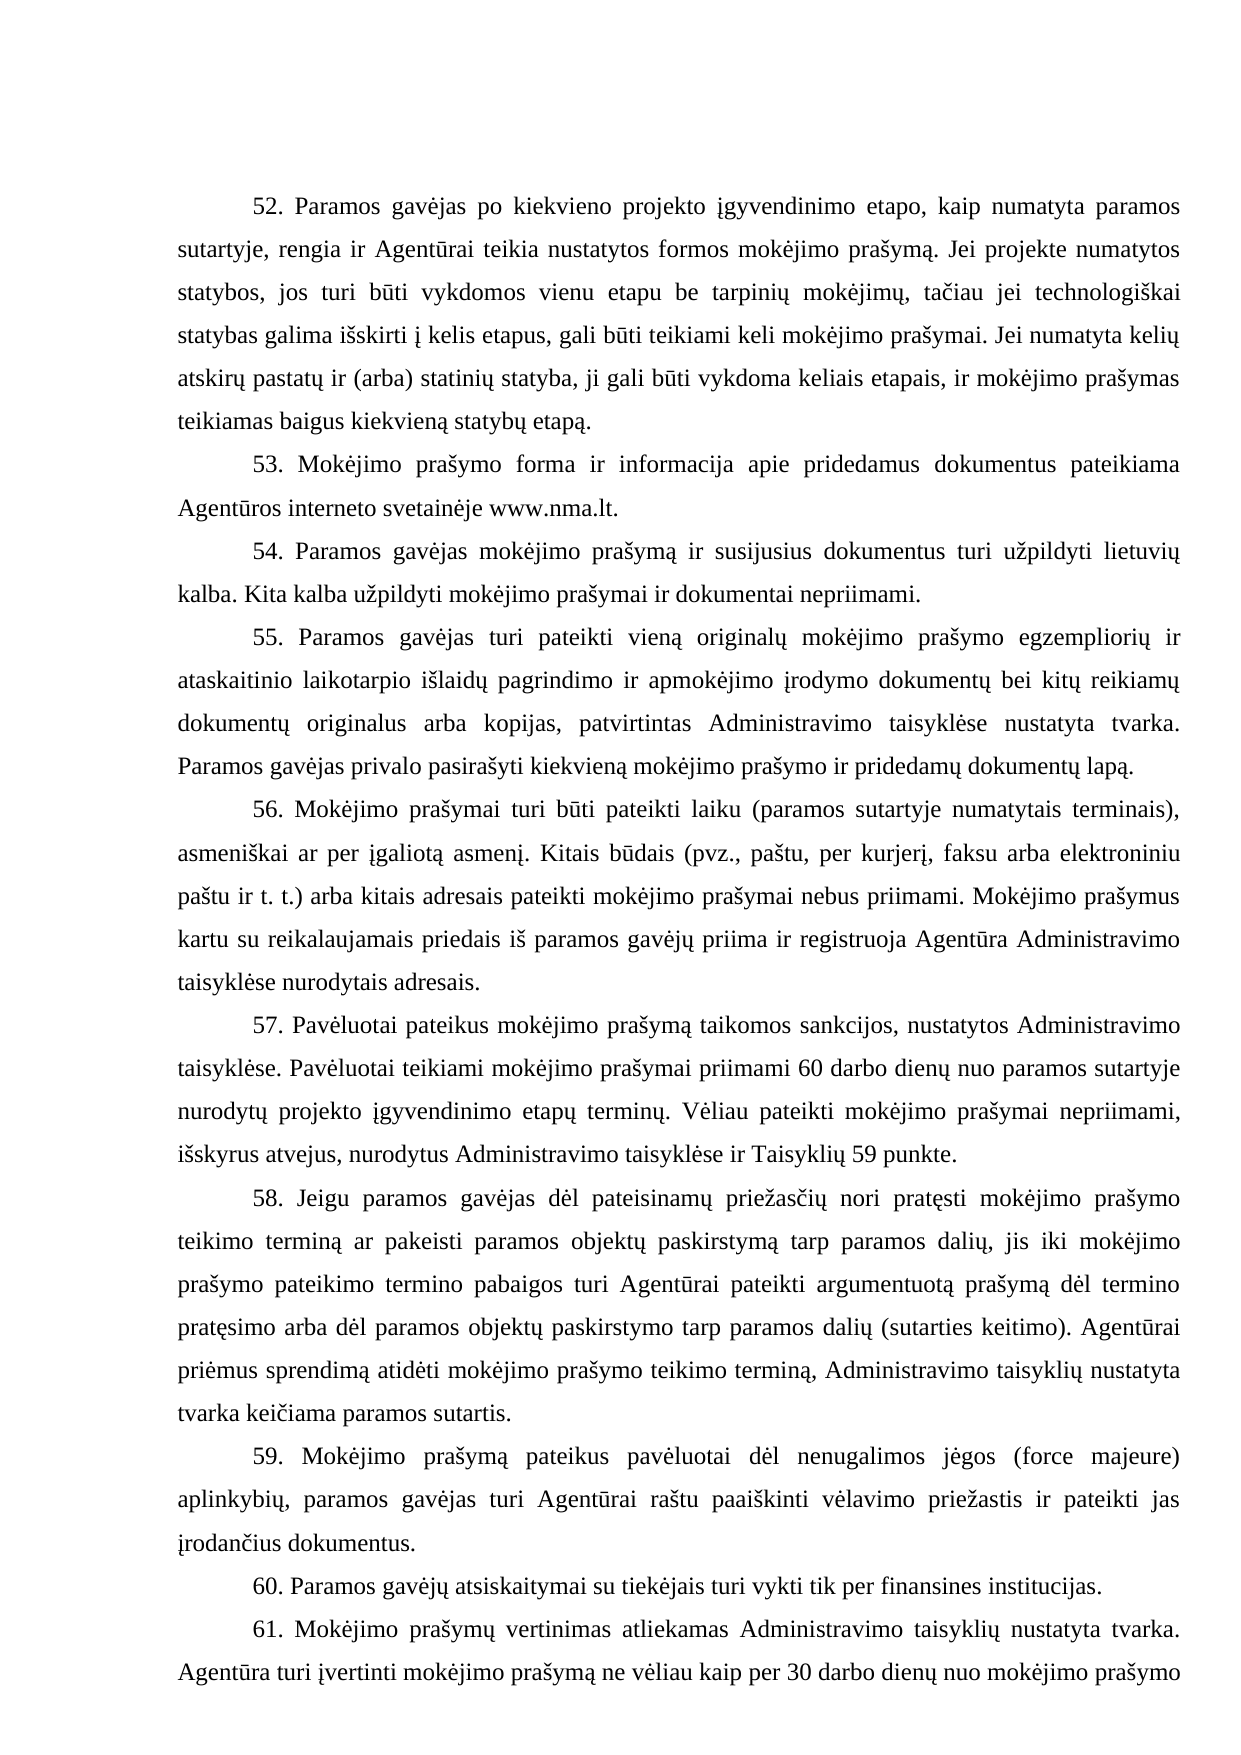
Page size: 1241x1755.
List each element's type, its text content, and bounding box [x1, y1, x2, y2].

text 54. Paramos gavėjas mokėjimo prašymą ir susijusius dokumentus turi užpildyti lietuvių kalba. Kita kalba užpildyti mokėjimo prašymai ir dokumentai nepriimami. [177, 536, 1181, 608]
text 58. Jeigu paramos gavėjas dėl pateisinamų priežasčių nori pratęsti mokėjimo prašymo teikimo terminą ar pakeisti paramos objektų paskirstymą tarp paramos dalių, jis iki mokėjimo prašymo pateikimo termino pabaigos turi Agentūrai pateikti argumentuotą prašymą dėl termino pratęsimo arba dėl paramos objektų paskirstymo tarp paramos dalių (sutarties keitimo). Agentūrai priėmus sprendimą atidėti mokėjimo prašymo teikimo terminą, Administravimo taisyklių nustatyta tvarka keičiama paramos sutartis. [177, 1183, 1181, 1427]
text 53. Mokėjimo prašymo forma ir informacija apie pridedamus dokumentus pateikiama Agentūros interneto svetainėje www.nma.lt. [177, 449, 1181, 521]
text 55. Paramos gavėjas turi pateikti vieną originalų mokėjimo prašymo egzempliorių ir ataskaitinio laikotarpio išlaidų pagrindimo ir apmokėjimo įrodymo dokumentų bei kitų reikiamų dokumentų originalus arba kopijas, patvirtintas Administravimo taisyklėse nustatyta tvarka. Paramos gavėjas privalo pasirašyti kiekvieną mokėjimo prašymo ir pridedamų dokumentų lapą. [177, 622, 1181, 780]
text 60. Paramos gavėjų atsiskaitymai su tiekėjais turi vykti tik per finansines institucijas. [177, 1571, 1181, 1599]
text 57. Pavėluotai pateikus mokėjimo prašymą taikomos sankcijos, nustatytos Administravimo taisyklėse. Pavėluotai teikiami mokėjimo prašymai priimami 60 darbo dienų nuo paramos sutartyje nurodytų projekto įgyvendinimo etapų terminų. Vėliau pateikti mokėjimo prašymai nepriimami, išskyrus atvejus, nurodytus Administravimo taisyklėse ir Taisyklių 59 punkte. [177, 1010, 1181, 1168]
text 61. Mokėjimo prašymų vertinimas atliekamas Administravimo taisyklių nustatyta tvarka. Agentūra turi įvertinti mokėjimo prašymą ne vėliau kaip per 30 darbo dienų nuo mokėjimo prašymo [177, 1614, 1181, 1686]
text 59. Mokėjimo prašymą pateikus pavėluotai dėl nenugalimos jėgos (force majeure) aplinkybių, paramos gavėjas turi Agentūrai raštu paaiškinti vėlavimo priežastis ir pateikti jas įrodančius dokumentus. [177, 1441, 1181, 1556]
text 56. Mokėjimo prašymai turi būti pateikti laiku (paramos sutartyje numatytais terminais), asmeniškai ar per įgaliotą asmenį. Kitais būdais (pvz., paštu, per kurjerį, faksu arba elektroniniu paštu ir t. t.) arba kitais adresais pateikti mokėjimo prašymai nebus priimami. Mokėjimo prašymus kartu su reikalaujamais priedais iš paramos gavėjų priima ir registruoja Agentūra Administravimo taisyklėse nurodytais adresais. [177, 794, 1181, 996]
text 52. Paramos gavėjas po kiekvieno projekto įgyvendinimo etapo, kaip numatyta paramos sutartyje, rengia ir Agentūrai teikia nustatytos formos mokėjimo prašymą. Jei projekte numatytos statybos, jos turi būti vykdomos vienu etapu be tarpinių mokėjimų, tačiau jei technologiškai statybas galima išskirti į kelis etapus, gali būti teikiami keli mokėjimo prašymai. Jei numatyta kelių atskirų pastatų ir (arba) statinių statyba, ji gali būti vykdoma keliais etapais, ir mokėjimo prašymas teikiamas baigus kiekvieną statybų etapą. [177, 191, 1181, 435]
